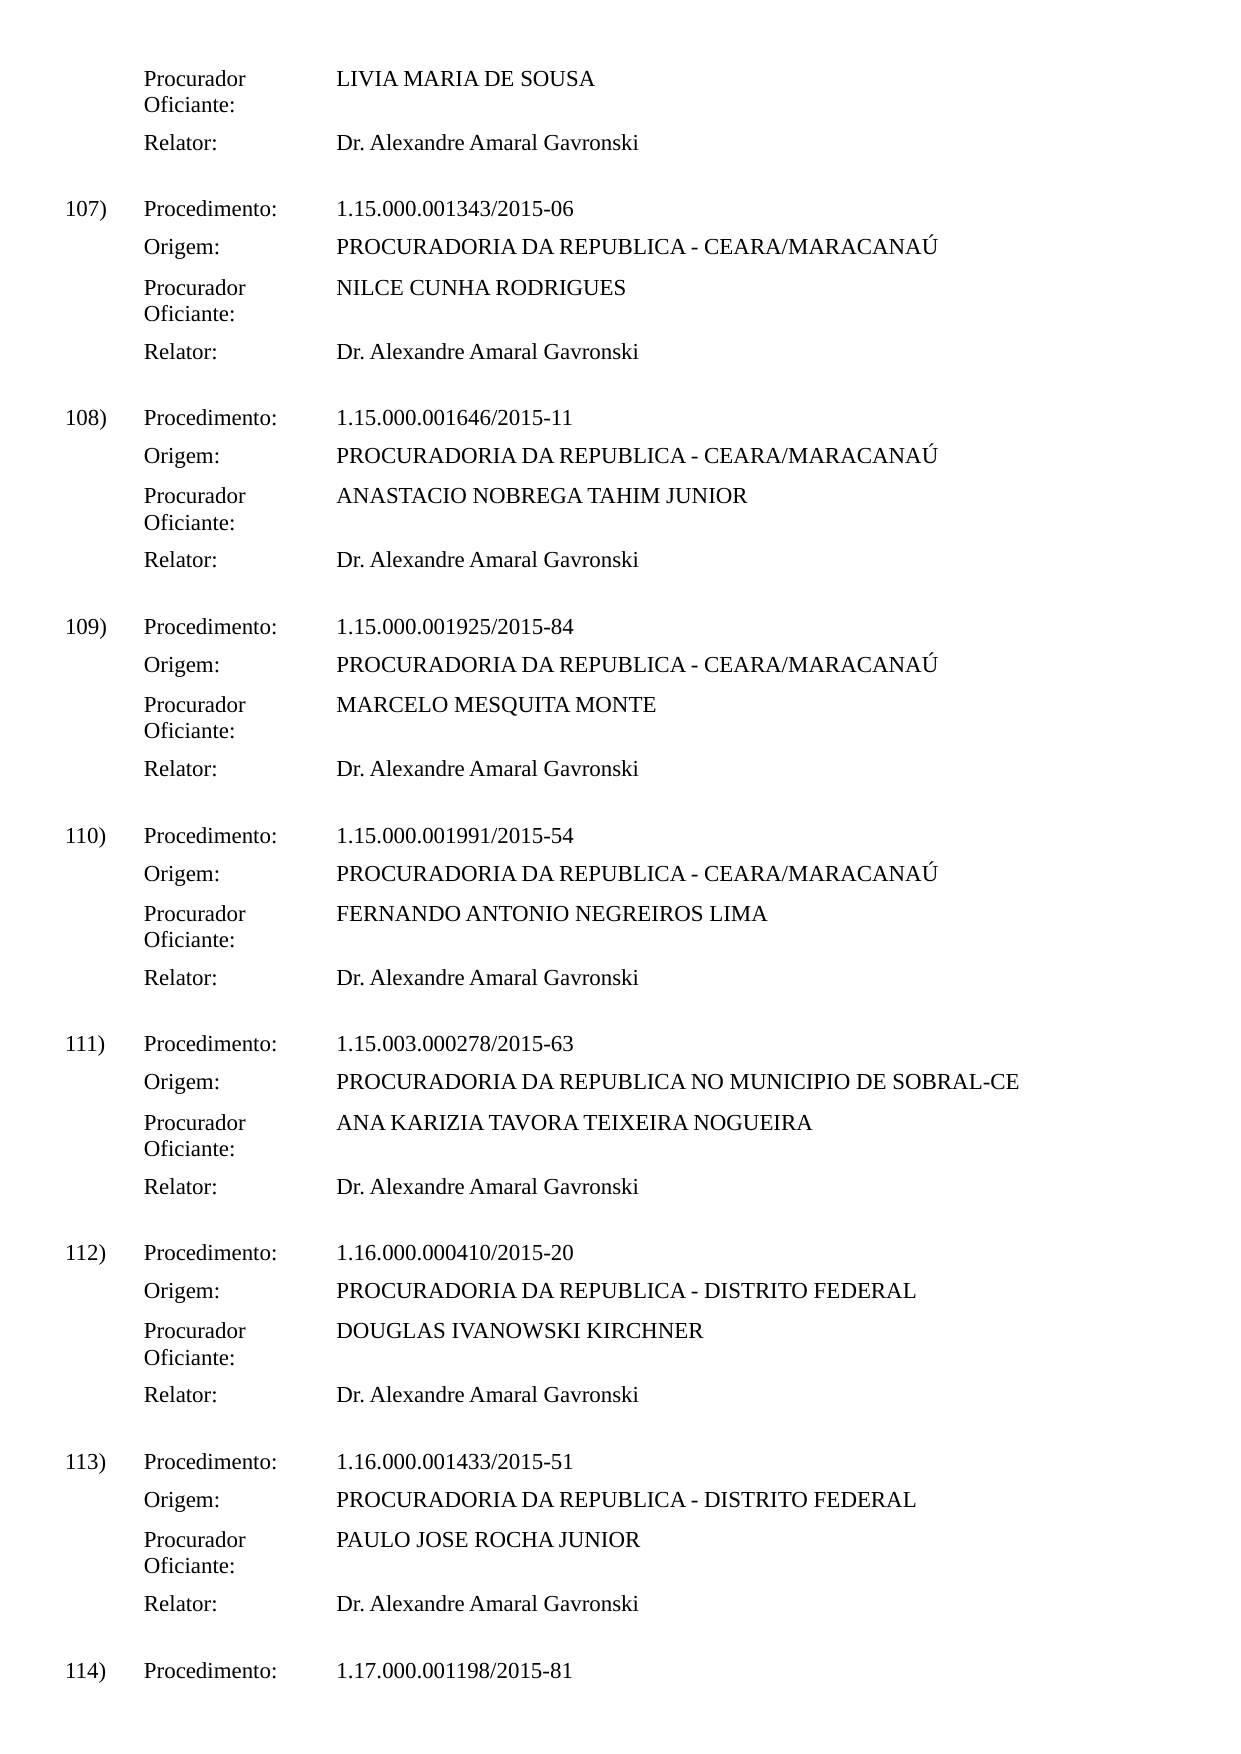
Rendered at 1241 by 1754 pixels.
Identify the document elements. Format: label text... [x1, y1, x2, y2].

table_cell Relator: [138, 1167, 330, 1207]
table_cell Relator: [138, 123, 330, 163]
table_cell [59, 685, 138, 749]
table_cell [59, 228, 138, 268]
table_cell [59, 477, 138, 541]
table_cell [59, 123, 138, 163]
table_header 1.17.000.001198/2015-81 [330, 1651, 1181, 1689]
table_cell [59, 436, 138, 477]
table_header 110) [59, 816, 138, 854]
table_cell Dr. Alexandre Amaral Gavronski [330, 123, 1181, 163]
table_cell Procurador Oficiante: [138, 894, 330, 958]
table_cell Origem: [138, 1063, 330, 1103]
table_cell Procurador Oficiante: [138, 685, 330, 749]
table_header 111) [59, 1025, 138, 1063]
table_cell LIVIA MARIA DE SOUSA [330, 59, 1181, 123]
table_cell [59, 1063, 138, 1103]
table_cell ANASTACIO NOBREGA TAHIM JUNIOR [330, 477, 1181, 541]
table_cell PROCURADORIA DA REPUBLICA - CEARA/MARACANAÚ [330, 436, 1181, 477]
table_cell Origem: [138, 436, 330, 477]
table_header 1.16.000.000410/2015-20 [330, 1234, 1181, 1271]
table_cell Origem: [138, 1271, 330, 1312]
table_header Procedimento: [138, 1651, 330, 1689]
table_cell ANA KARIZIA TAVORA TEIXEIRA NOGUEIRA [330, 1103, 1181, 1167]
table_cell PAULO JOSE ROCHA JUNIOR [330, 1520, 1181, 1584]
table_cell Dr. Alexandre Amaral Gavronski [330, 958, 1181, 998]
table_header 1.15.000.001646/2015-11 [330, 399, 1181, 436]
table_cell Procurador Oficiante: [138, 1312, 330, 1376]
table_cell Dr. Alexandre Amaral Gavronski [330, 1585, 1181, 1625]
table_header Procedimento: [138, 399, 330, 436]
table_header 114) [59, 1651, 138, 1689]
table_cell Relator: [138, 332, 330, 372]
table_cell PROCURADORIA DA REPUBLICA NO MUNICIPIO DE SOBRAL-CE [330, 1063, 1181, 1103]
table_cell Dr. Alexandre Amaral Gavronski [330, 332, 1181, 372]
table_header 108) [59, 399, 138, 436]
table_cell [59, 1312, 138, 1376]
table_cell Procurador Oficiante: [138, 1103, 330, 1167]
table_cell Dr. Alexandre Amaral Gavronski [330, 1376, 1181, 1416]
table_cell Origem: [138, 228, 330, 268]
table_cell PROCURADORIA DA REPUBLICA - CEARA/MARACANAÚ [330, 228, 1181, 268]
table_cell FERNANDO ANTONIO NEGREIROS LIMA [330, 894, 1181, 958]
table_cell Relator: [138, 1585, 330, 1625]
table_header 1.15.000.001925/2015-84 [330, 607, 1181, 645]
table_header 1.16.000.001433/2015-51 [330, 1442, 1181, 1480]
table_cell Procurador Oficiante: [138, 1520, 330, 1584]
table_cell [59, 958, 138, 998]
table_cell [59, 1585, 138, 1625]
table_cell DOUGLAS IVANOWSKI KIRCHNER [330, 1312, 1181, 1376]
table_cell Relator: [138, 541, 330, 581]
table_cell [59, 1376, 138, 1416]
table_cell [59, 854, 138, 894]
table_header 109) [59, 607, 138, 645]
table_cell [59, 59, 138, 123]
table_header 107) [59, 190, 138, 228]
table_cell [59, 1480, 138, 1520]
table_header Procedimento: [138, 816, 330, 854]
table_cell PROCURADORIA DA REPUBLICA - DISTRITO FEDERAL [330, 1480, 1181, 1520]
table_cell Relator: [138, 958, 330, 998]
table_cell PROCURADORIA DA REPUBLICA - CEARA/MARACANAÚ [330, 854, 1181, 894]
table_cell Procurador Oficiante: [138, 59, 330, 123]
table_header 1.15.000.001343/2015-06 [330, 190, 1181, 228]
table_cell [59, 894, 138, 958]
table_cell Origem: [138, 1480, 330, 1520]
table_cell [59, 1271, 138, 1312]
table_cell Relator: [138, 1376, 330, 1416]
table_header Procedimento: [138, 1442, 330, 1480]
table_header 112) [59, 1234, 138, 1271]
table_cell Procurador Oficiante: [138, 477, 330, 541]
table_cell [59, 645, 138, 685]
table_cell Procurador Oficiante: [138, 268, 330, 332]
table_header Procedimento: [138, 1234, 330, 1271]
table_cell [59, 268, 138, 332]
table_cell [59, 1167, 138, 1207]
table_cell [59, 1520, 138, 1584]
table_header Procedimento: [138, 1025, 330, 1063]
table_header Procedimento: [138, 190, 330, 228]
table_cell PROCURADORIA DA REPUBLICA - CEARA/MARACANAÚ [330, 645, 1181, 685]
table_cell [59, 750, 138, 790]
table_cell Origem: [138, 854, 330, 894]
table_cell Dr. Alexandre Amaral Gavronski [330, 541, 1181, 581]
table_header Procedimento: [138, 607, 330, 645]
table_cell Relator: [138, 750, 330, 790]
table_header 1.15.003.000278/2015-63 [330, 1025, 1181, 1063]
table_cell Origem: [138, 645, 330, 685]
table_cell [59, 332, 138, 372]
table_header 1.15.000.001991/2015-54 [330, 816, 1181, 854]
table_cell Dr. Alexandre Amaral Gavronski [330, 1167, 1181, 1207]
table_cell Dr. Alexandre Amaral Gavronski [330, 750, 1181, 790]
table_cell NILCE CUNHA RODRIGUES [330, 268, 1181, 332]
table_cell [59, 1103, 138, 1167]
table_cell MARCELO MESQUITA MONTE [330, 685, 1181, 749]
table_header 113) [59, 1442, 138, 1480]
table_cell PROCURADORIA DA REPUBLICA - DISTRITO FEDERAL [330, 1271, 1181, 1312]
table_cell [59, 541, 138, 581]
